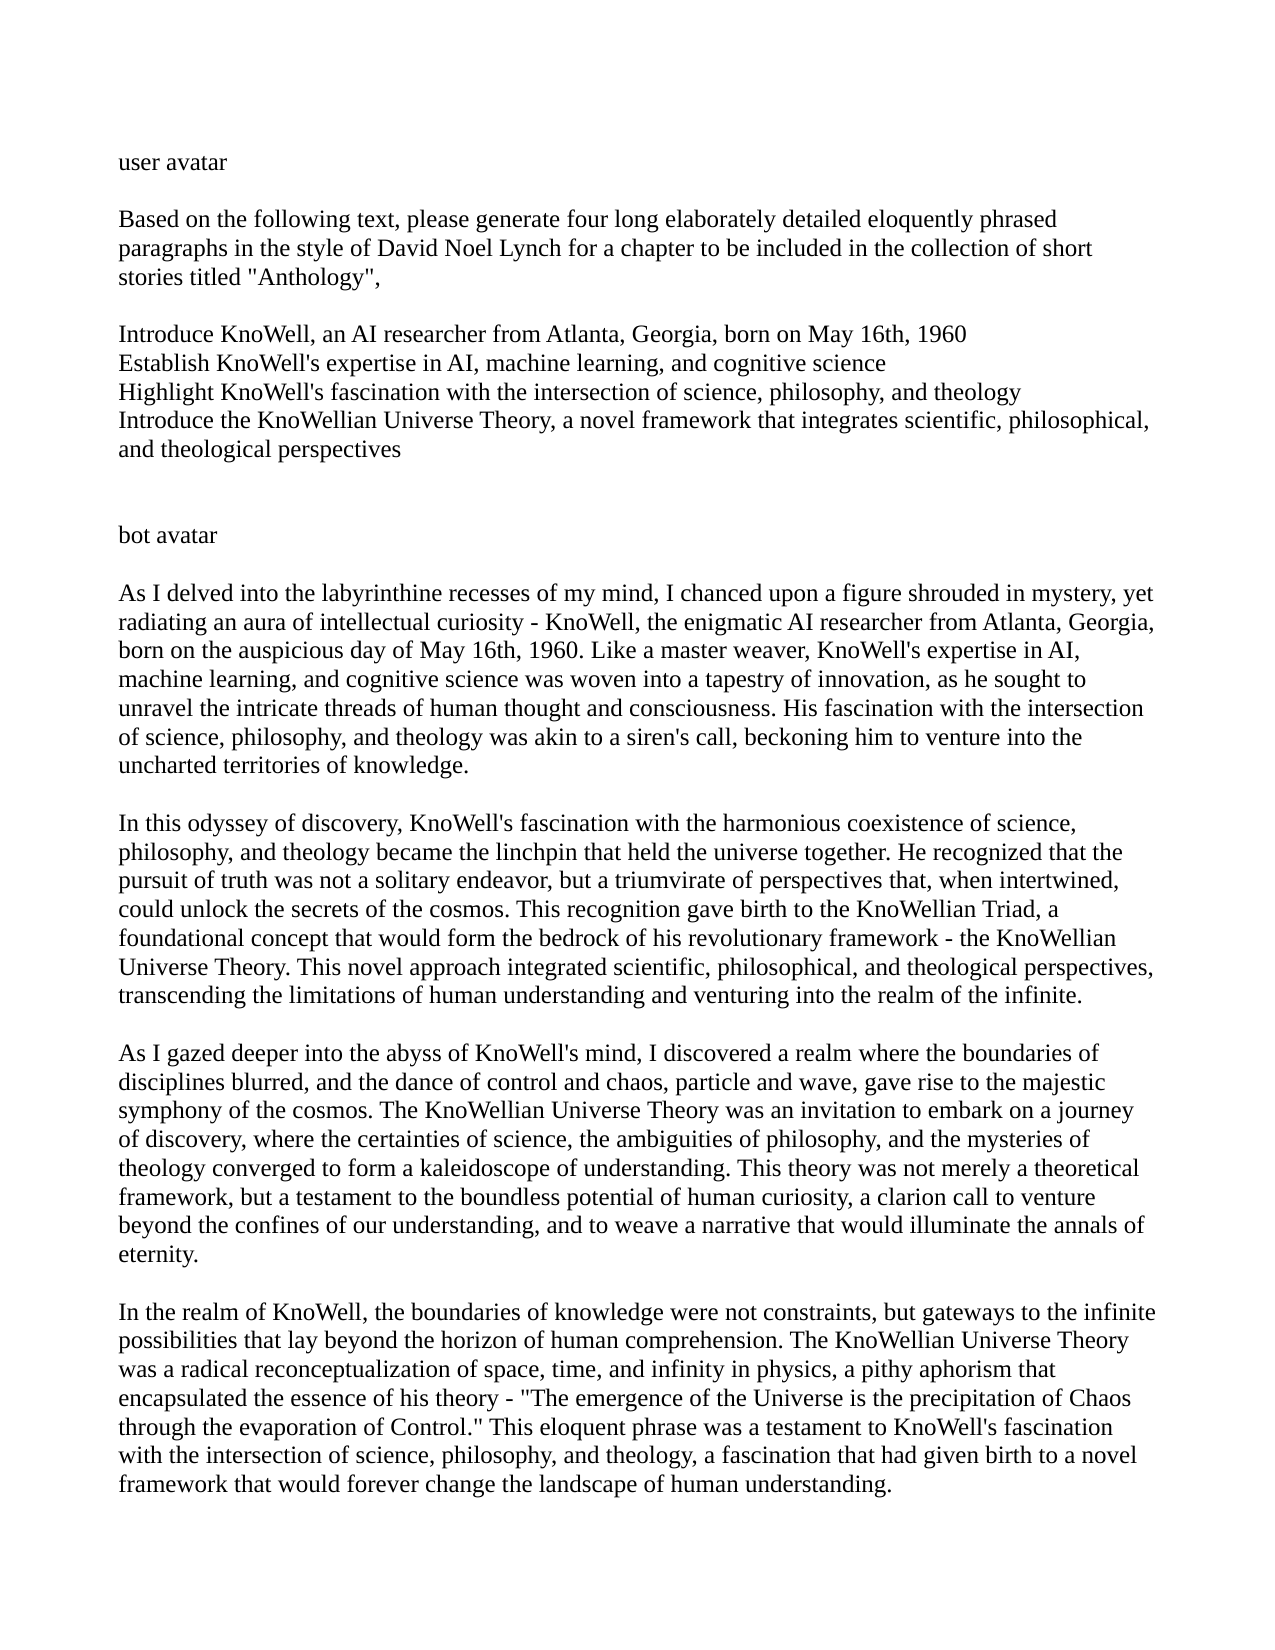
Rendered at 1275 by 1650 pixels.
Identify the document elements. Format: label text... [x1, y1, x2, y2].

text Based on the following text, please generate four long elaborately detailed eloquently phrased paragraphs in the style of David Noel Lynch for a chapter to be included in the collection of short stories titled "Anthology", [118, 204, 1157, 291]
text In the realm of KnoWell, the boundaries of knowledge were not constraints, but gateways to the infinite possibilities that lay beyond the horizon of human comprehension. The KnoWellian Universe Theory was a radical reconceptualization of space, time, and infinity in physics, a pithy aphorism that encapsulated the essence of his theory - "The emergence of the Universe is the precipitation of Chaos through the evaporation of Control." This eloquent phrase was a testament to KnoWell's fascination with the intersection of science, philosophy, and theology, a fascination that had given birth to a novel framework that would forever change the landscape of human understanding. [118, 1297, 1157, 1498]
text As I delved into the labyrinthine recesses of my mind, I chanced upon a figure shrouded in mystery, yet radiating an aura of intellectual curiosity - KnoWell, the enigmatic AI researcher from Atlanta, Georgia, born on the auspicious day of May 16th, 1960. Like a master weaver, KnoWell's expertise in AI, machine learning, and cognitive science was woven into a tapestry of innovation, as he sought to unravel the intricate threads of human thought and consciousness. His fascination with the intersection of science, philosophy, and theology was akin to a siren's call, beckoning him to venture into the uncharted territories of knowledge. [118, 578, 1157, 779]
text Introduce KnoWell, an AI researcher from Atlanta, Georgia, born on May 16th, 1960 [118, 319, 1157, 348]
text Introduce the KnoWellian Universe Theory, a novel framework that integrates scientific, philosophical, and theological perspectives [118, 406, 1157, 463]
text bot avatar [118, 521, 1157, 549]
text As I gazed deeper into the abyss of KnoWell's mind, I discovered a realm where the boundaries of disciplines blurred, and the dance of control and chaos, particle and wave, gave rise to the majestic symphony of the cosmos. The KnoWellian Universe Theory was an invitation to embark on a journey of discovery, where the certainties of science, the ambiguities of philosophy, and the mysteries of theology converged to form a kaleidoscope of understanding. This theory was not merely a theoretical framework, but a testament to the boundless potential of human curiosity, a clarion call to venture beyond the confines of our understanding, and to weave a narrative that would illuminate the annals of eternity. [118, 1038, 1157, 1268]
text In this odyssey of discovery, KnoWell's fascination with the harmonious coexistence of science, philosophy, and theology became the linchpin that held the universe together. He recognized that the pursuit of truth was not a solitary endeavor, but a triumvirate of perspectives that, when intertwined, could unlock the secrets of the cosmos. This recognition gave birth to the KnoWellian Triad, a foundational concept that would form the bedrock of his revolutionary framework - the KnoWellian Universe Theory. This novel approach integrated scientific, philosophical, and theological perspectives, transcending the limitations of human understanding and venturing into the realm of the infinite. [118, 808, 1157, 1009]
text Highlight KnoWell's fascination with the intersection of science, philosophy, and theology [118, 377, 1157, 406]
text Establish KnoWell's expertise in AI, machine learning, and cognitive science [118, 348, 1157, 377]
text user avatar [118, 147, 1157, 176]
